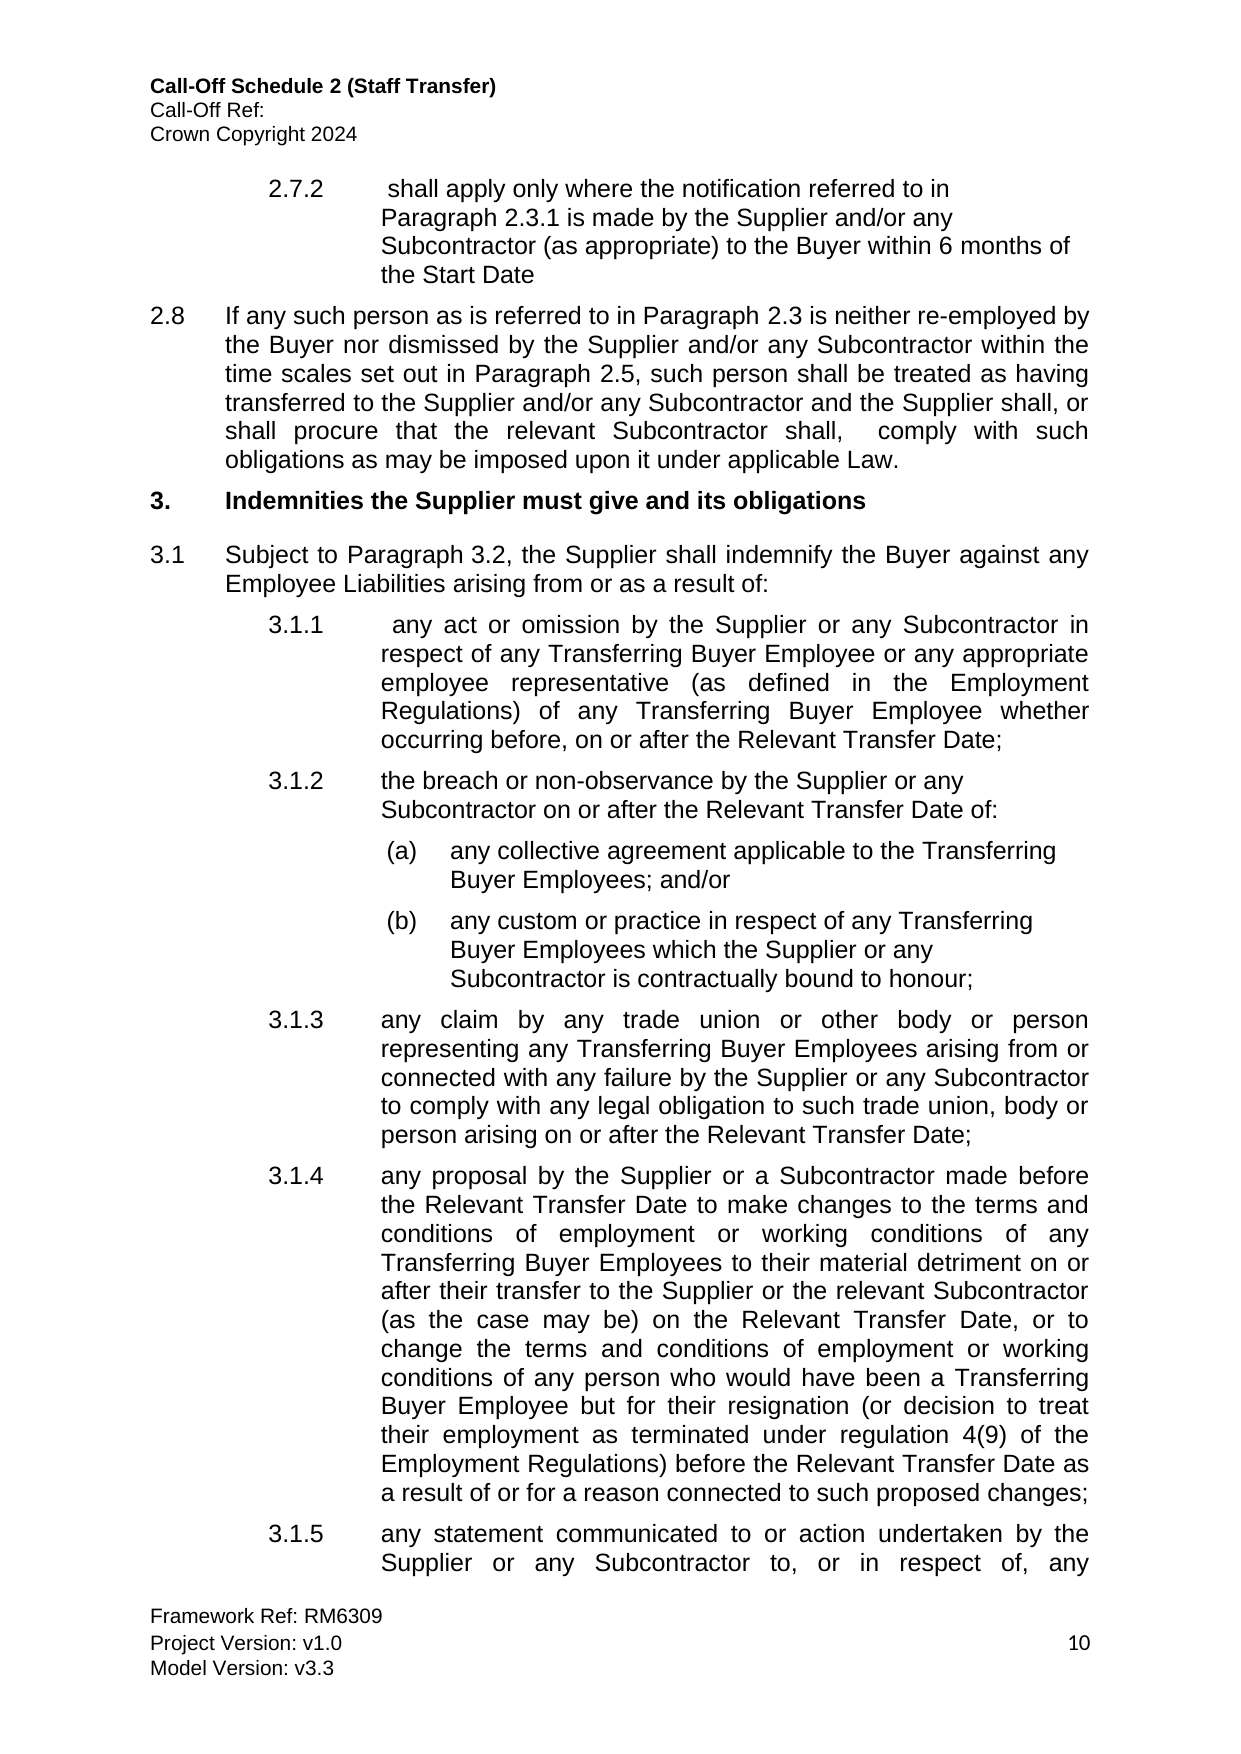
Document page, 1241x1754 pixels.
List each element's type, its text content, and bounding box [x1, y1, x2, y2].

list Subject to Paragraph 3.2, the Supplier shall indemnify the Buyer against any Employee Liabilities arising from or as a result of: [150, 540, 1090, 597]
list any act or omission by the Supplier or any Subcontractor in respect of any Transferring Buyer Employee or any appropriate employee representative (as defined in the Employment Regulations) of any Transferring Buyer Employee whether occurring before, on or after the Relevant Transfer Date; [268, 610, 1090, 754]
list any proposal by the Supplier or a Subcontractor made before the Relevant Transfer Date to make changes to the terms and conditions of employment or working conditions of any Transferring Buyer Employees to their material detriment on or after their transfer to the Supplier or the relevant Subcontractor (as the case may be) on the Relevant Transfer Date, or to change the terms and conditions of employment or working conditions of any person who would have been a Transferring Buyer Employee but for their resignation (or decision to treat their employment as terminated under regulation 4(9) of the Employment Regulations) before the Relevant Transfer Date as a result of or for a reason connected to such proposed changes; [268, 1161, 1090, 1506]
list the breach or non-observance by the Supplier or any Subcontractor on or after the Relevant Transfer Date of: [268, 766, 1090, 824]
list If any such person as is referred to in Paragraph 2.3 is neither re-employed by the Buyer nor dismissed by the Supplier and/or any Subcontractor within the time scales set out in Paragraph 2.5, such person shall be treated as having transferred to the Supplier and/or any Subcontractor and the Supplier shall, or shall procure that the relevant Subcontractor shall, comply with such obligations as may be imposed upon it under applicable Law. [150, 301, 1090, 474]
list shall apply only where the notification referred to in Paragraph 2.3.1 is made by the Supplier and/or any Subcontractor (as appropriate) to the Buyer within 6 months of the Start Date [268, 174, 1090, 289]
list any collective agreement applicable to the Transferring Buyer Employees; and/or [386, 836, 1090, 894]
list any custom or practice in respect of any Transferring Buyer Employees which the Supplier or any Subcontractor is contractually bound to honour; [386, 906, 1090, 992]
list any claim by any trade union or other body or person representing any Transferring Buyer Employees arising from or connected with any failure by the Supplier or any Subcontractor to comply with any legal obligation to such trade union, body or person arising on or after the Relevant Transfer Date; [268, 1005, 1090, 1149]
list Indemnities the Supplier must give and its obligations [150, 486, 1090, 515]
list any statement communicated to or action undertaken by the Supplier or any Subcontractor to, or in respect of, any [268, 1519, 1090, 1576]
